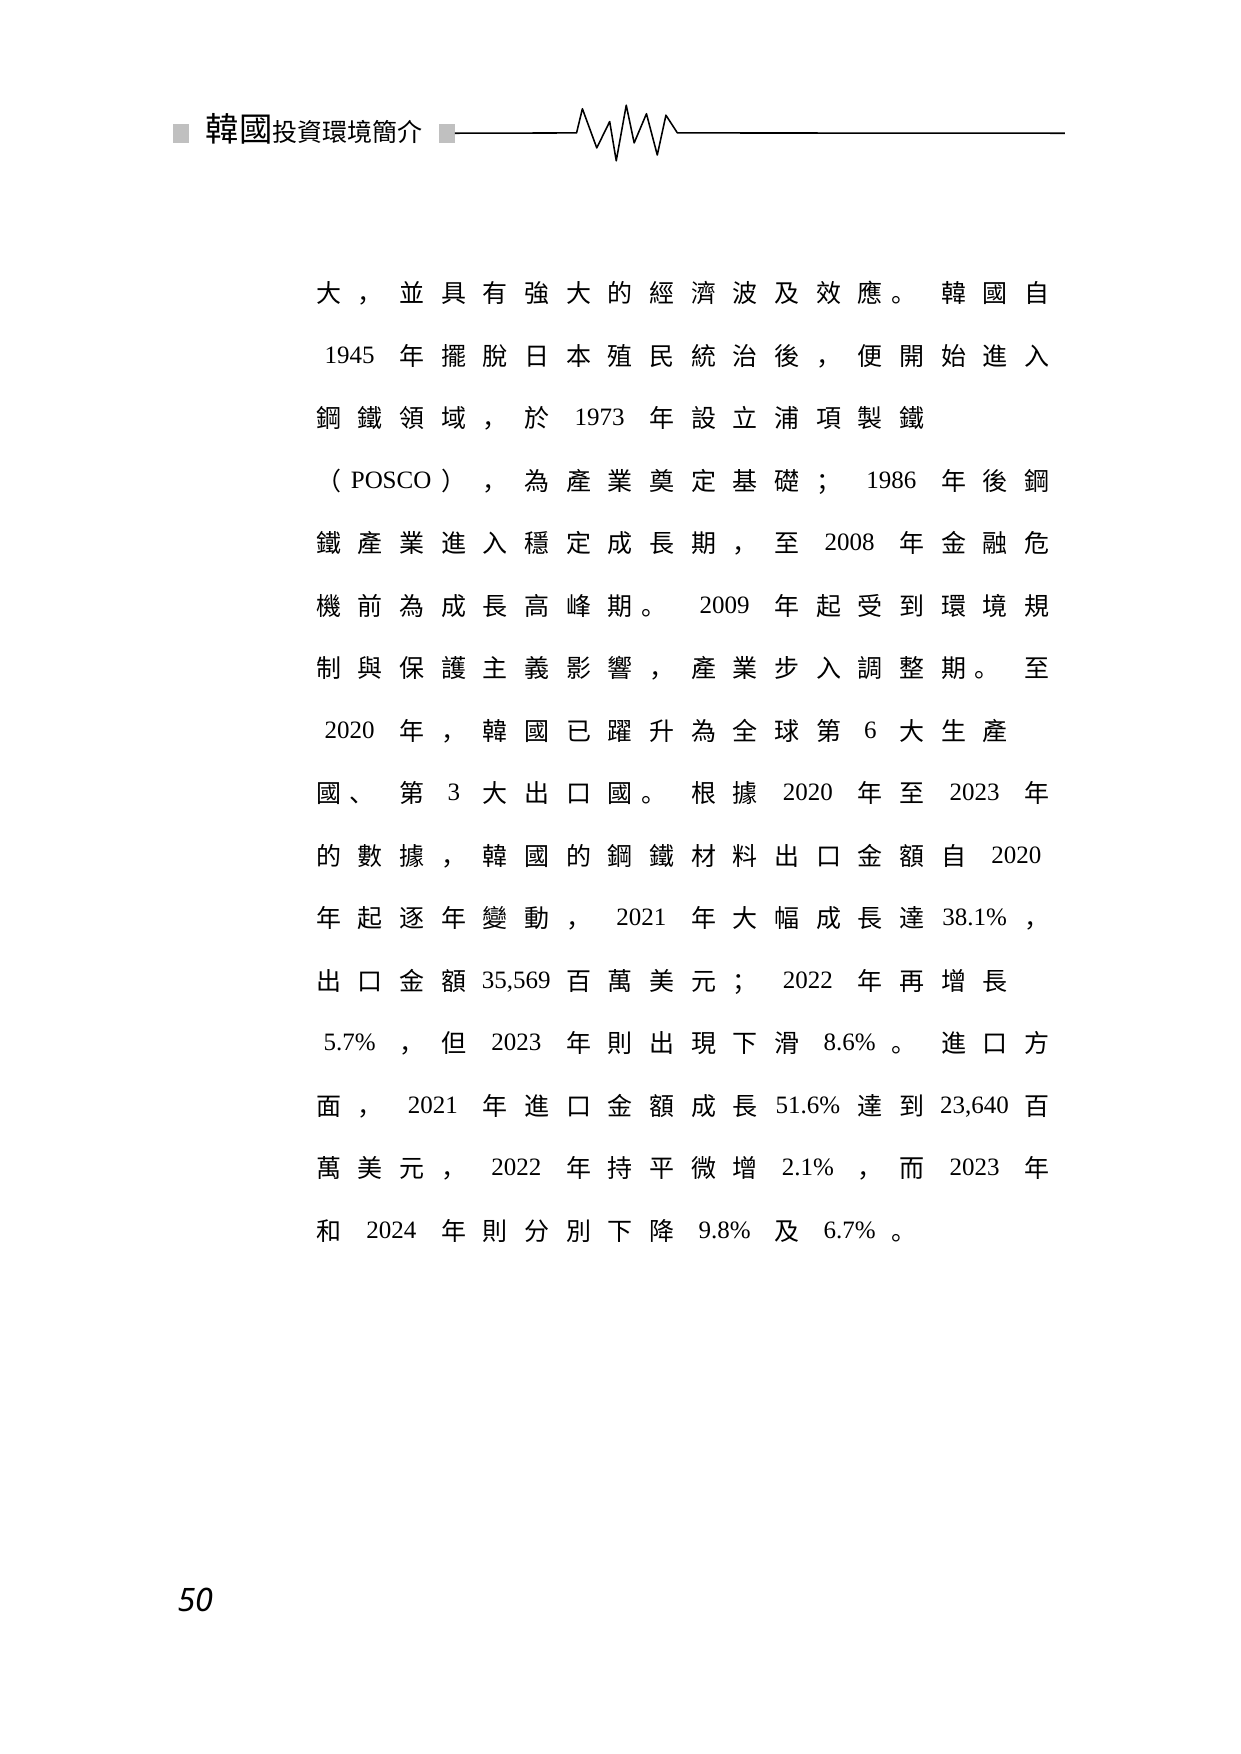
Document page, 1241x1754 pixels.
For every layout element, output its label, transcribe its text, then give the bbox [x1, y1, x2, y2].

text 大，並具有強大的經濟波及效應。韓國自1945年擺脫日本殖民統治後，便開始進入鋼鐵領域，於1973年設立浦項製鐵（POSCO），為產業奠定基礎；1986年後鋼鐵產業進入穩定成長期，至2008年金融危機前為成長高峰期。2009年起受到環境規制與保護主義影響，產業步入調整期。至2020年，韓國已躍升為全球第6大生產國、第3大出口國。根據2020年至2023年的數據，韓國的鋼鐵材料出口金額自2020年起逐年變動，2021年大幅成長達38.1%，出口金額35,569百萬美元；2022年再增長5.7%，但2023年則出現下滑8.6%。進口方面，2021年進口金額成長51.6%達到23,640百萬美元，2022年持平微增2.1%，而2023年和2024年則分別下降9.8%及6.7%。 [281, 250, 1058, 1250]
